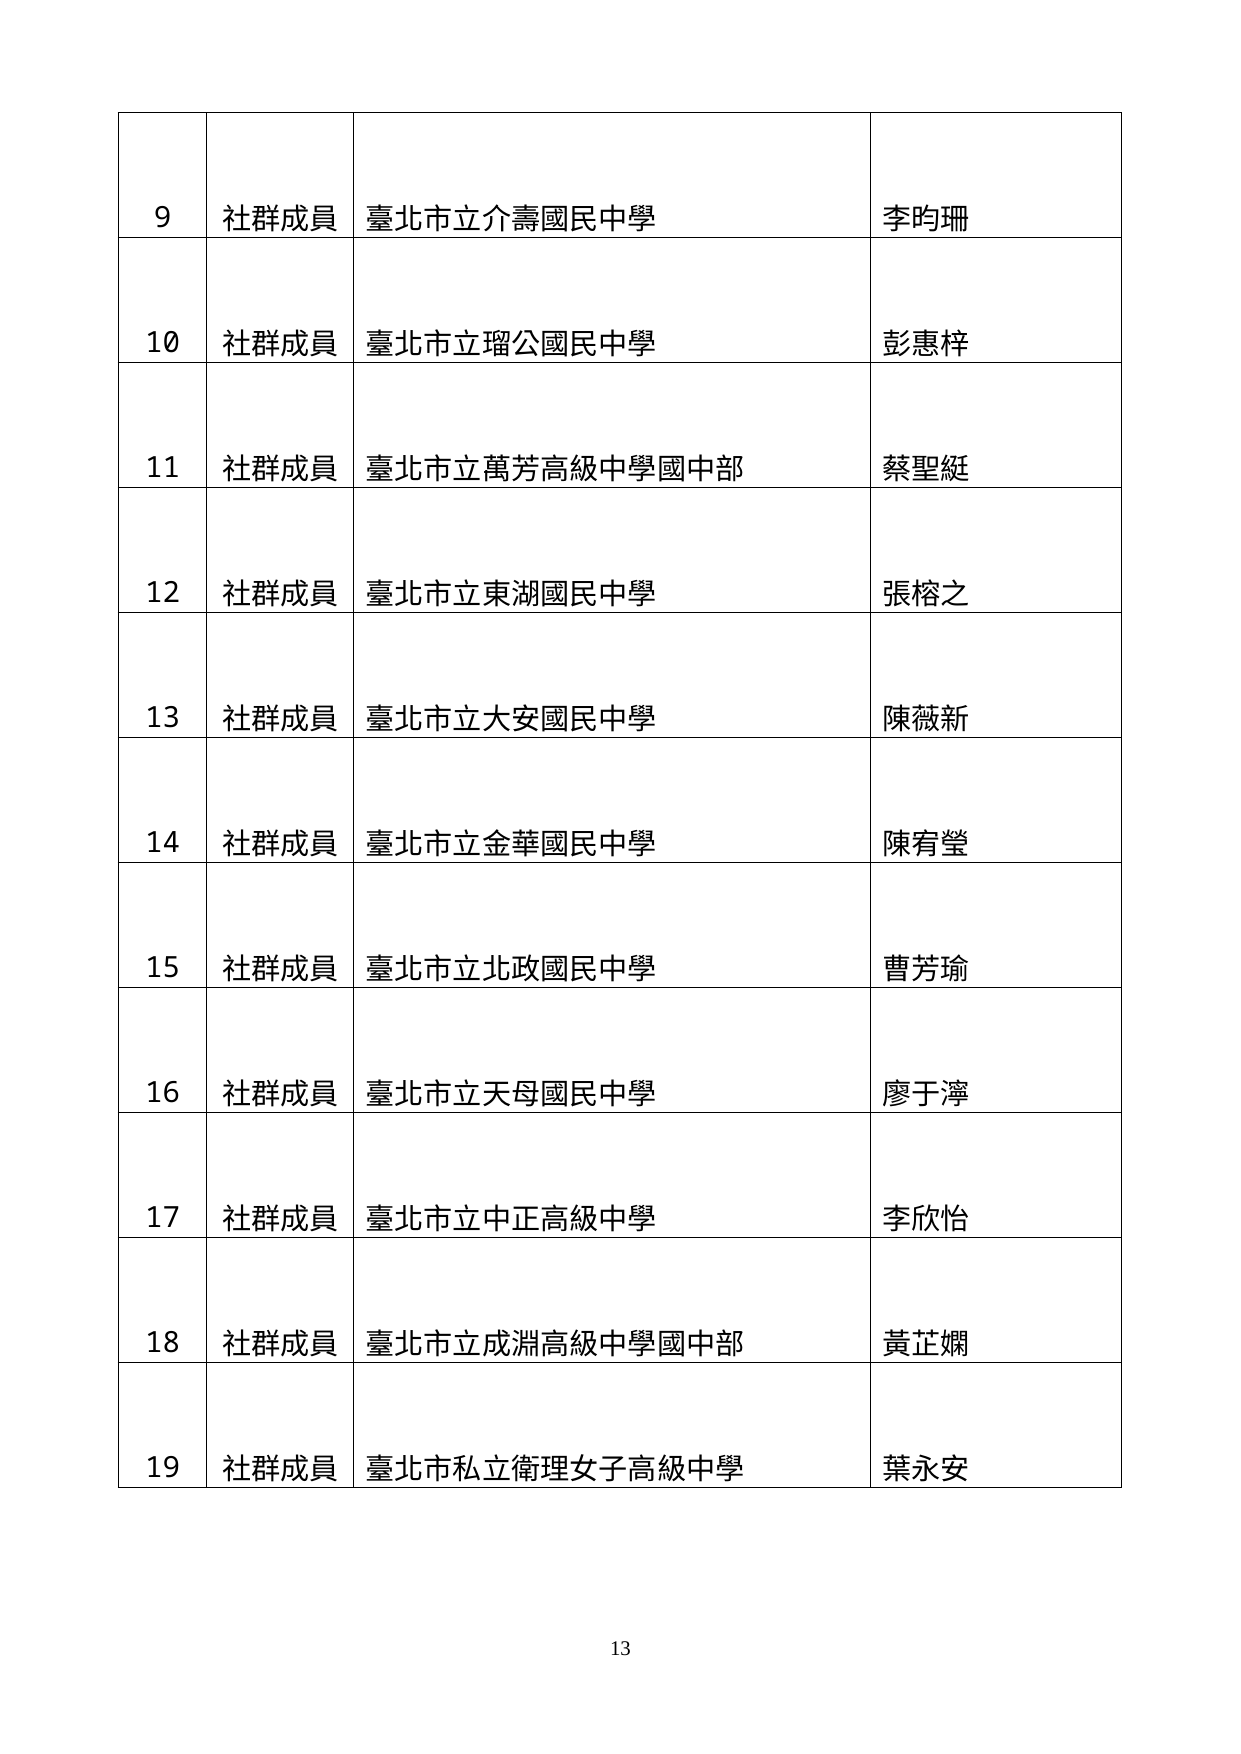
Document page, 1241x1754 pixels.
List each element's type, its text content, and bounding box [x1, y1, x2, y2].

table_cell 社群成員 [207, 1238, 353, 1362]
table_cell 陳薇新 [871, 613, 1121, 737]
table_cell 曹芳瑜 [871, 863, 1121, 987]
table_cell 社群成員 [207, 1113, 353, 1237]
table_cell 臺北市立瑠公國民中學 [354, 238, 870, 362]
table_cell 葉永安 [871, 1363, 1121, 1487]
table_cell 18 [119, 1238, 206, 1362]
table_cell 10 [119, 238, 206, 362]
table_cell 社群成員 [207, 1363, 353, 1487]
table_cell 15 [119, 863, 206, 987]
table_cell 蔡聖綎 [871, 363, 1121, 487]
table_cell 李欣怡 [871, 1113, 1121, 1237]
table_cell 臺北市立金華國民中學 [354, 738, 870, 862]
table_cell 臺北市立大安國民中學 [354, 613, 870, 737]
table_cell 社群成員 [207, 488, 353, 612]
table_cell 張榕之 [871, 488, 1121, 612]
table_cell 社群成員 [207, 613, 353, 737]
table_cell 16 [119, 988, 206, 1112]
table_cell 12 [119, 488, 206, 612]
table_cell 臺北市立成淵高級中學國中部 [354, 1238, 870, 1362]
table_cell 19 [119, 1363, 206, 1487]
table_cell 社群成員 [207, 988, 353, 1112]
table_cell 臺北市立東湖國民中學 [354, 488, 870, 612]
table_cell 社群成員 [207, 113, 353, 237]
table_cell 彭惠梓 [871, 238, 1121, 362]
table_cell 臺北市立萬芳高級中學國中部 [354, 363, 870, 487]
table_cell 社群成員 [207, 363, 353, 487]
table_cell 李昀珊 [871, 113, 1121, 237]
table_cell 廖于濘 [871, 988, 1121, 1112]
table_cell 臺北市立北政國民中學 [354, 863, 870, 987]
table_cell 臺北市立中正高級中學 [354, 1113, 870, 1237]
table_cell 臺北市立介壽國民中學 [354, 113, 870, 237]
table_cell 社群成員 [207, 738, 353, 862]
table_cell 臺北市私立衛理女子高級中學 [354, 1363, 870, 1487]
table_cell 社群成員 [207, 238, 353, 362]
table_cell 14 [119, 738, 206, 862]
table_cell 陳宥瑩 [871, 738, 1121, 862]
table_cell 黃芷嫻 [871, 1238, 1121, 1362]
table_cell 社群成員 [207, 863, 353, 987]
table_cell 11 [119, 363, 206, 487]
table_cell 13 [119, 613, 206, 737]
table_cell 9 [119, 113, 206, 237]
table_cell 17 [119, 1113, 206, 1237]
table_cell 臺北市立天母國民中學 [354, 988, 870, 1112]
